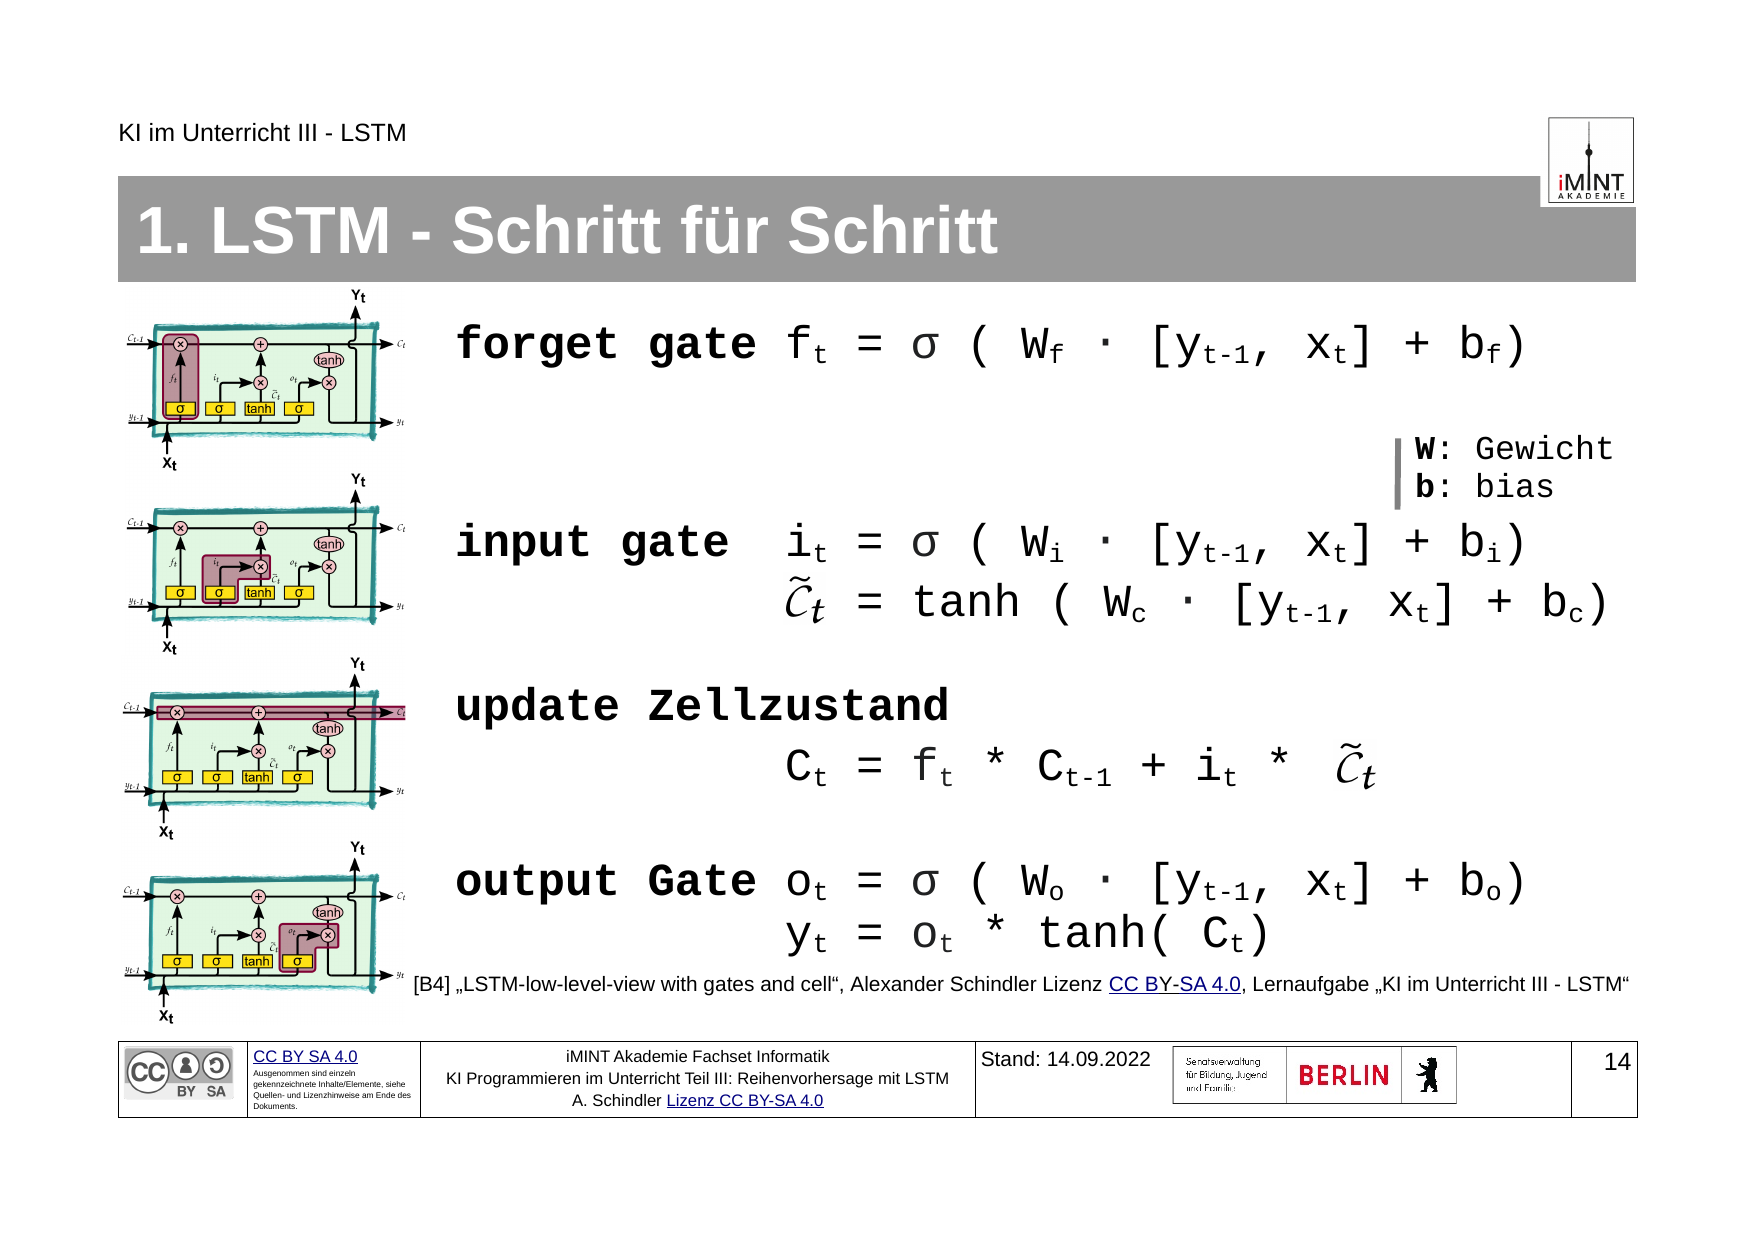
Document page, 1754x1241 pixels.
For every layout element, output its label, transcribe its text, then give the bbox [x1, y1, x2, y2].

table_cell [406, 851, 449, 967]
picture [1172, 1046, 1457, 1104]
text 1. LSTM - Schritt für Schritt [118, 191, 1636, 267]
table_cell output Gate ot = σ ( Wo ⋅ [yt-1, xt] + bo) yt = ot * tanh( Ct) [449, 851, 1635, 967]
table_cell input gate it = σ ( Wi ⋅ [yt-1, xt] + bi) = tanh ( Wc ⋅ [yt-1, xt] + bc) [449, 513, 1635, 677]
table_cell update Zellzustand Ct = ft * Ct-1 + it * [449, 677, 1635, 851]
picture [1333, 739, 1378, 791]
table_header [118, 282, 449, 513]
table_header forget gate ft = σ ( Wf ⋅ [yt-1, xt] + bf) W: Gewicht b: bias [449, 282, 1635, 513]
picture [1540, 110, 1639, 207]
table_cell [118, 513, 125, 677]
picture [121, 287, 406, 1025]
table_cell [406, 513, 449, 677]
picture [782, 572, 827, 625]
table_cell [B4] „LSTM-low-level-view with gates and cell“, Alexander Schindler Lizenz CC BY-SA 4.0, Lernaufgabe „KI im Unterricht III - LSTM“ [406, 967, 1635, 1002]
table_cell [406, 677, 449, 851]
picture [123, 1046, 234, 1100]
